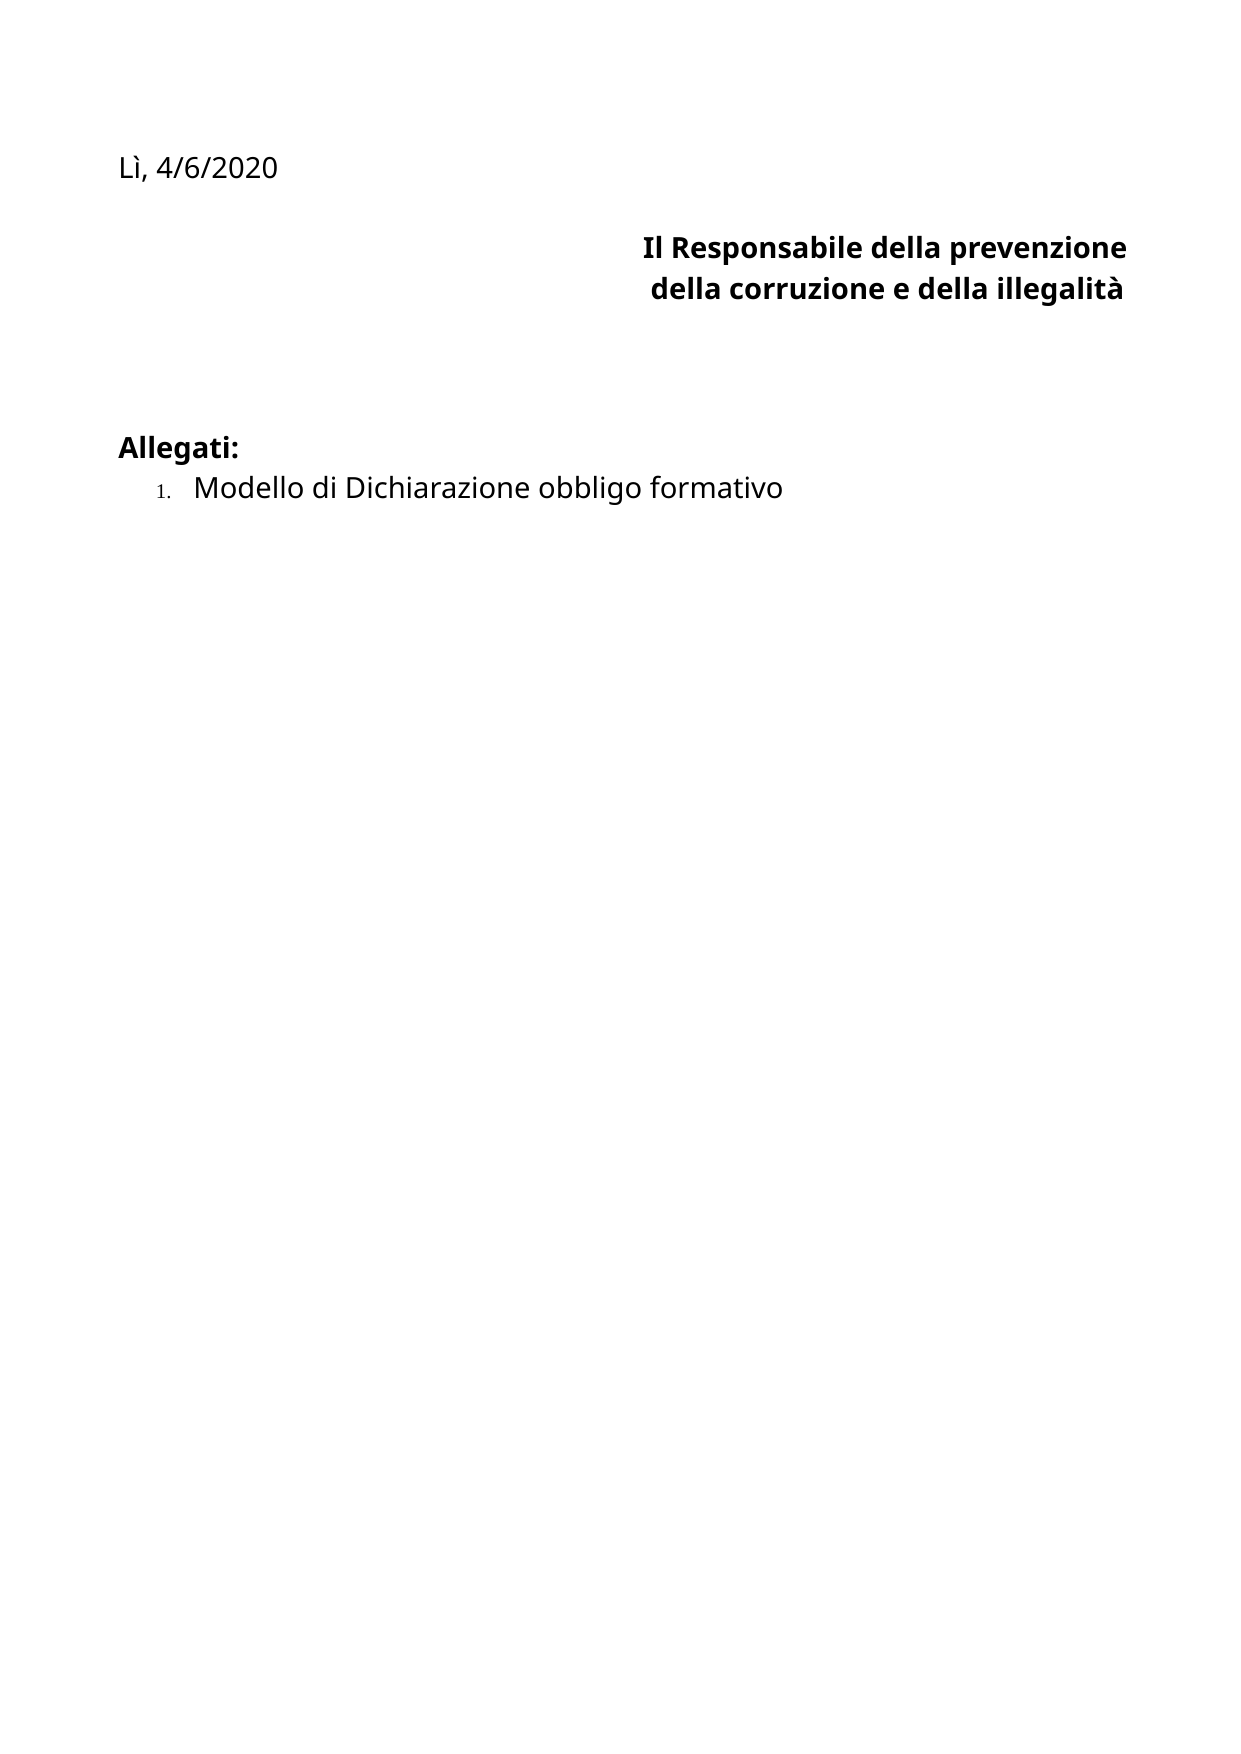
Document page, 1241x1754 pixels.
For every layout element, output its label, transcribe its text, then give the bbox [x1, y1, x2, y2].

text Lì, 4/6/2020 [118, 148, 1196, 187]
text della corruzione e della illegalità [620, 268, 1196, 308]
text Il Responsabile della prevenzione [620, 228, 1196, 267]
text Allegati: [118, 427, 1196, 467]
list Modello di Dichiarazione obbligo formativo [156, 467, 1196, 507]
